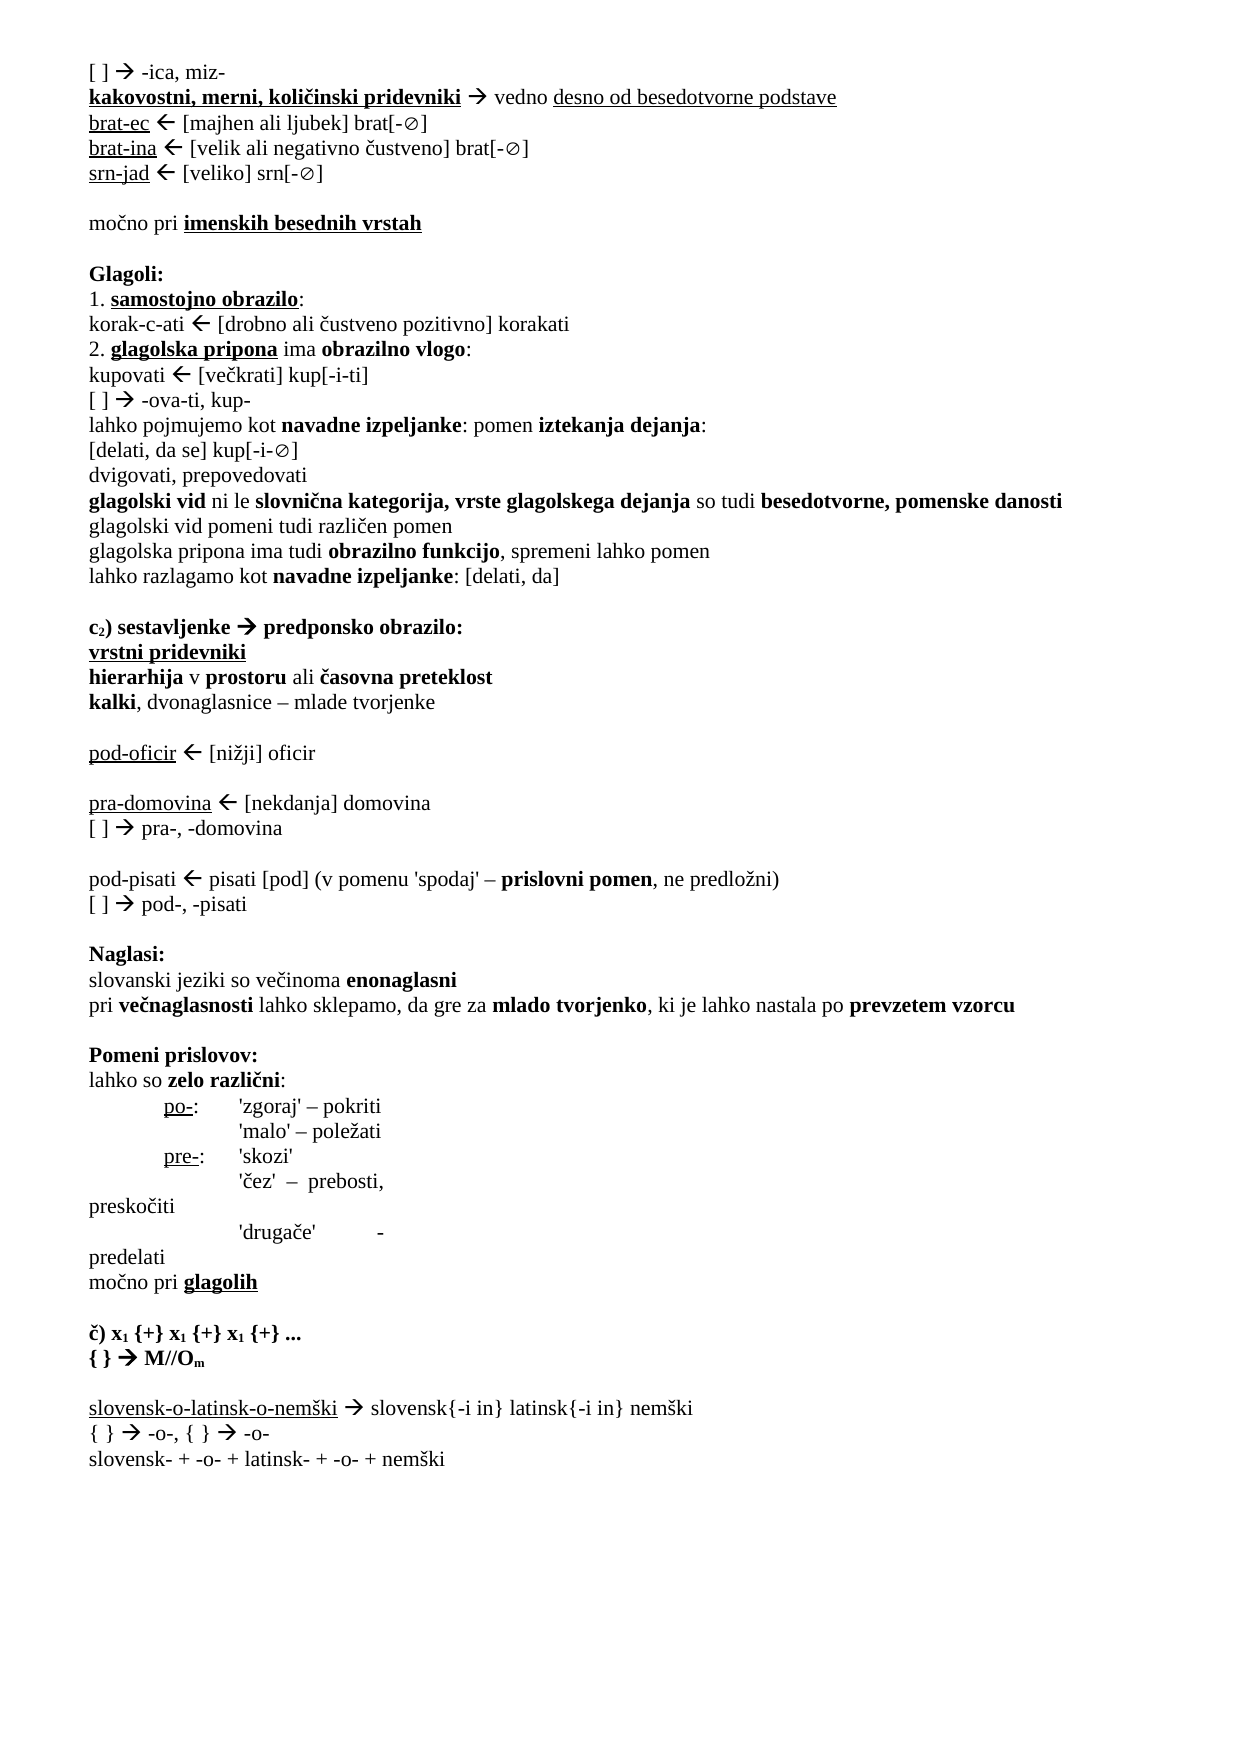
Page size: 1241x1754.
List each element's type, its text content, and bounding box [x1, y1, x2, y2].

text 'drugače' - predelati [89, 1219, 384, 1269]
text slovensk- + -o- + latinsk- + -o- + nemški [89, 1446, 1152, 1471]
text [ ]  pra-, -domovina [89, 815, 1152, 841]
text glagolska pripona ima tudi obrazilno funkcijo, spremeni lahko pomen [89, 538, 1152, 563]
text { }  -o-, { }  -o- [89, 1420, 1152, 1446]
text vrstni pridevniki [89, 639, 1152, 664]
text Pomeni prislovov: [89, 1042, 1152, 1067]
text lahko pojmujemo kot navadne izpeljanke: pomen iztekanja dejanja: [89, 412, 1152, 437]
text kupovati  [večkrati] kup[-i-ti] [89, 362, 1152, 387]
text 'čez' – prebosti, preskočiti [89, 1168, 384, 1219]
text [ ]  -ica, miz- [89, 59, 1152, 84]
text močno pri glagolih [89, 1269, 1152, 1294]
text glagolski vid ni le slovnična kategorija, vrste glagolskega dejanja so tudi besedotvorne, pomenske danosti [89, 488, 1152, 513]
text glagolski vid pomeni tudi različen pomen [89, 513, 1152, 538]
text po-: 'zgoraj' – pokriti [89, 1093, 384, 1118]
text slovanski jeziki so večinoma enonaglasni [89, 967, 1152, 992]
text { }  M//Om [89, 1345, 1152, 1370]
text pod-pisati  pisati [pod] (v pomenu 'spodaj' – prislovni pomen, ne predložni) [89, 866, 1152, 891]
text močno pri imenskih besednih vrstah [89, 210, 1152, 236]
text Glagoli: [89, 261, 1152, 286]
text Naglasi: [89, 941, 1152, 967]
text kakovostni, merni, količinski pridevniki  vedno desno od besedotvorne podstave [89, 84, 1152, 109]
text srn-jad  [veliko] srn[-] [89, 160, 1152, 185]
text kalki, dvonaglasnice – mlade tvorjenke [89, 689, 1152, 714]
text 1. samostojno obrazilo: [89, 286, 1152, 311]
text korak-c-ati  [drobno ali čustveno pozitivno] korakati [89, 311, 1152, 336]
text [delati, da se] kup[-i-] [89, 437, 1152, 462]
text [ ]  -ova-ti, kup- [89, 387, 1152, 412]
text dvigovati, prepovedovati [89, 462, 1152, 488]
text lahko razlagamo kot navadne izpeljanke: [delati, da] [89, 563, 1152, 588]
text c2) sestavljenke  predponsko obrazilo: [89, 614, 1152, 639]
text [ ]  pod-, -pisati [89, 891, 1152, 916]
text brat-ina  [velik ali negativno čustveno] brat[-] [89, 135, 1152, 160]
text hierarhija v prostoru ali časovna preteklost [89, 664, 1152, 689]
text lahko so zelo različni: [89, 1067, 1152, 1093]
text 2. glagolska pripona ima obrazilno vlogo: [89, 336, 1152, 362]
text č) x1 {+} x1 {+} x1 {+} ... [89, 1319, 1152, 1345]
text pri večnaglasnosti lahko sklepamo, da gre za mlado tvorjenko, ki je lahko nastala po prevzetem vzorcu [89, 992, 1152, 1017]
text slovensk-o-latinsk-o-nemški  slovensk{-i in} latinsk{-i in} nemški [89, 1395, 1152, 1420]
text pre-: 'skozi' [89, 1143, 384, 1168]
text 'malo' – poležati [89, 1118, 384, 1143]
text pod-oficir  [nižji] oficir [89, 740, 1152, 765]
text brat-ec  [majhen ali ljubek] brat[-] [89, 109, 1152, 135]
text pra-domovina  [nekdanja] domovina [89, 790, 1152, 815]
